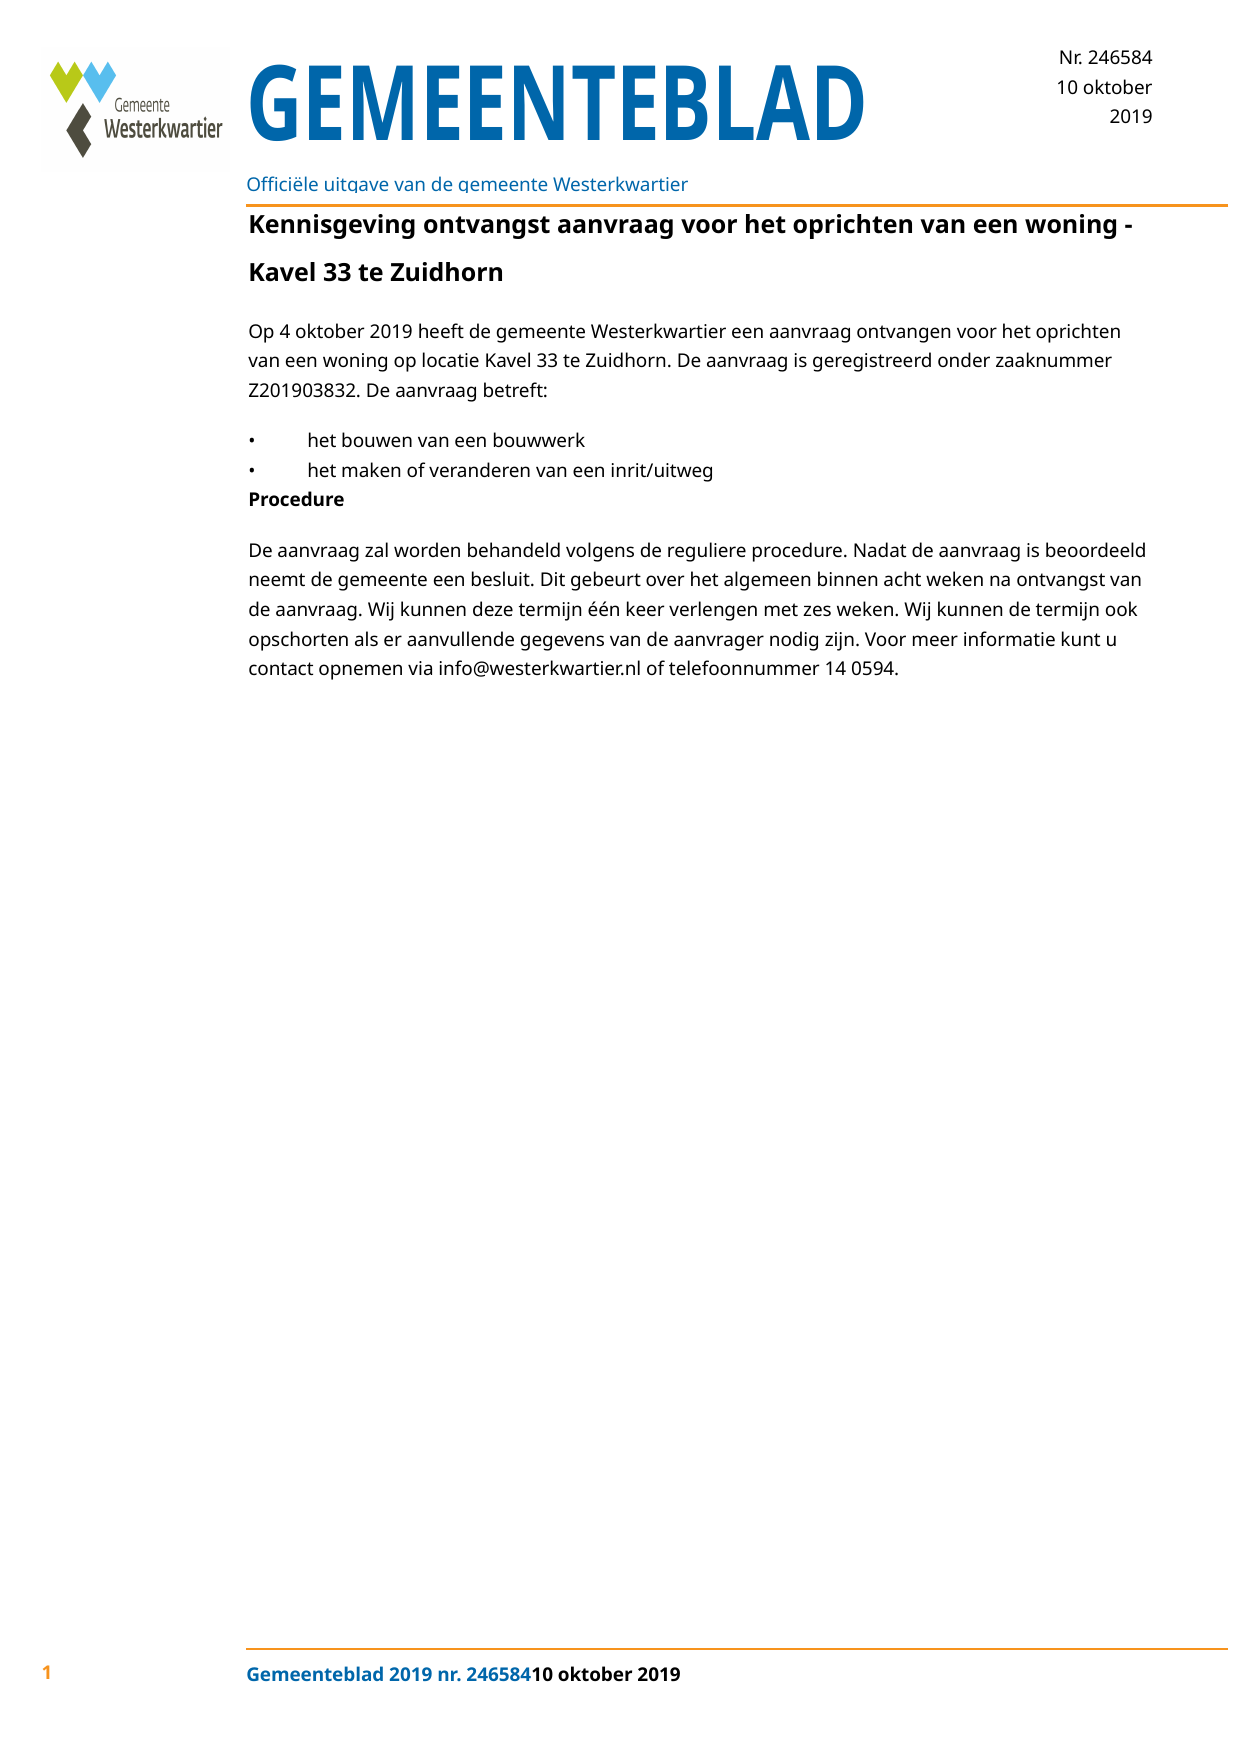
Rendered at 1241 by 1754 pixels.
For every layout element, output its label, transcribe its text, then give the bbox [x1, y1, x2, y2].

picture [41, 47, 231, 172]
text Procedure [248, 487, 1152, 512]
text Kennisgeving ontvangst aanvraag voor het oprichten van een woning - Kavel 33 te Zuidhorn [248, 207, 1152, 288]
list het maken of veranderen van een inrit/uitweg [248, 457, 1152, 483]
text Op 4 oktober 2019 heeft de gemeente Westerkwartier een aanvraag ontvangen voor het oprichten van een woning op locatie Kavel 33 te Zuidhorn. De aanvraag is geregistreerd onder zaaknummer Z201903832. De aanvraag betreft: [248, 318, 1152, 403]
list het bouwen van een bouwwerk [248, 427, 1152, 453]
text De aanvraag zal worden behandeld volgens de reguliere procedure. Nadat de aanvraag is beoordeeld neemt de gemeente een besluit. Dit gebeurt over het algemeen binnen acht weken na ontvangst van de aanvraag. Wij kunnen deze termijn één keer verlengen met zes weken. Wij kunnen de termijn ook opschorten als er aanvullende gegevens van de aanvrager nodig zijn. Voor meer informatie kunt u contact opnemen via info@westerkwartier.nl of telefoonnummer 14 0594. [248, 537, 1152, 681]
